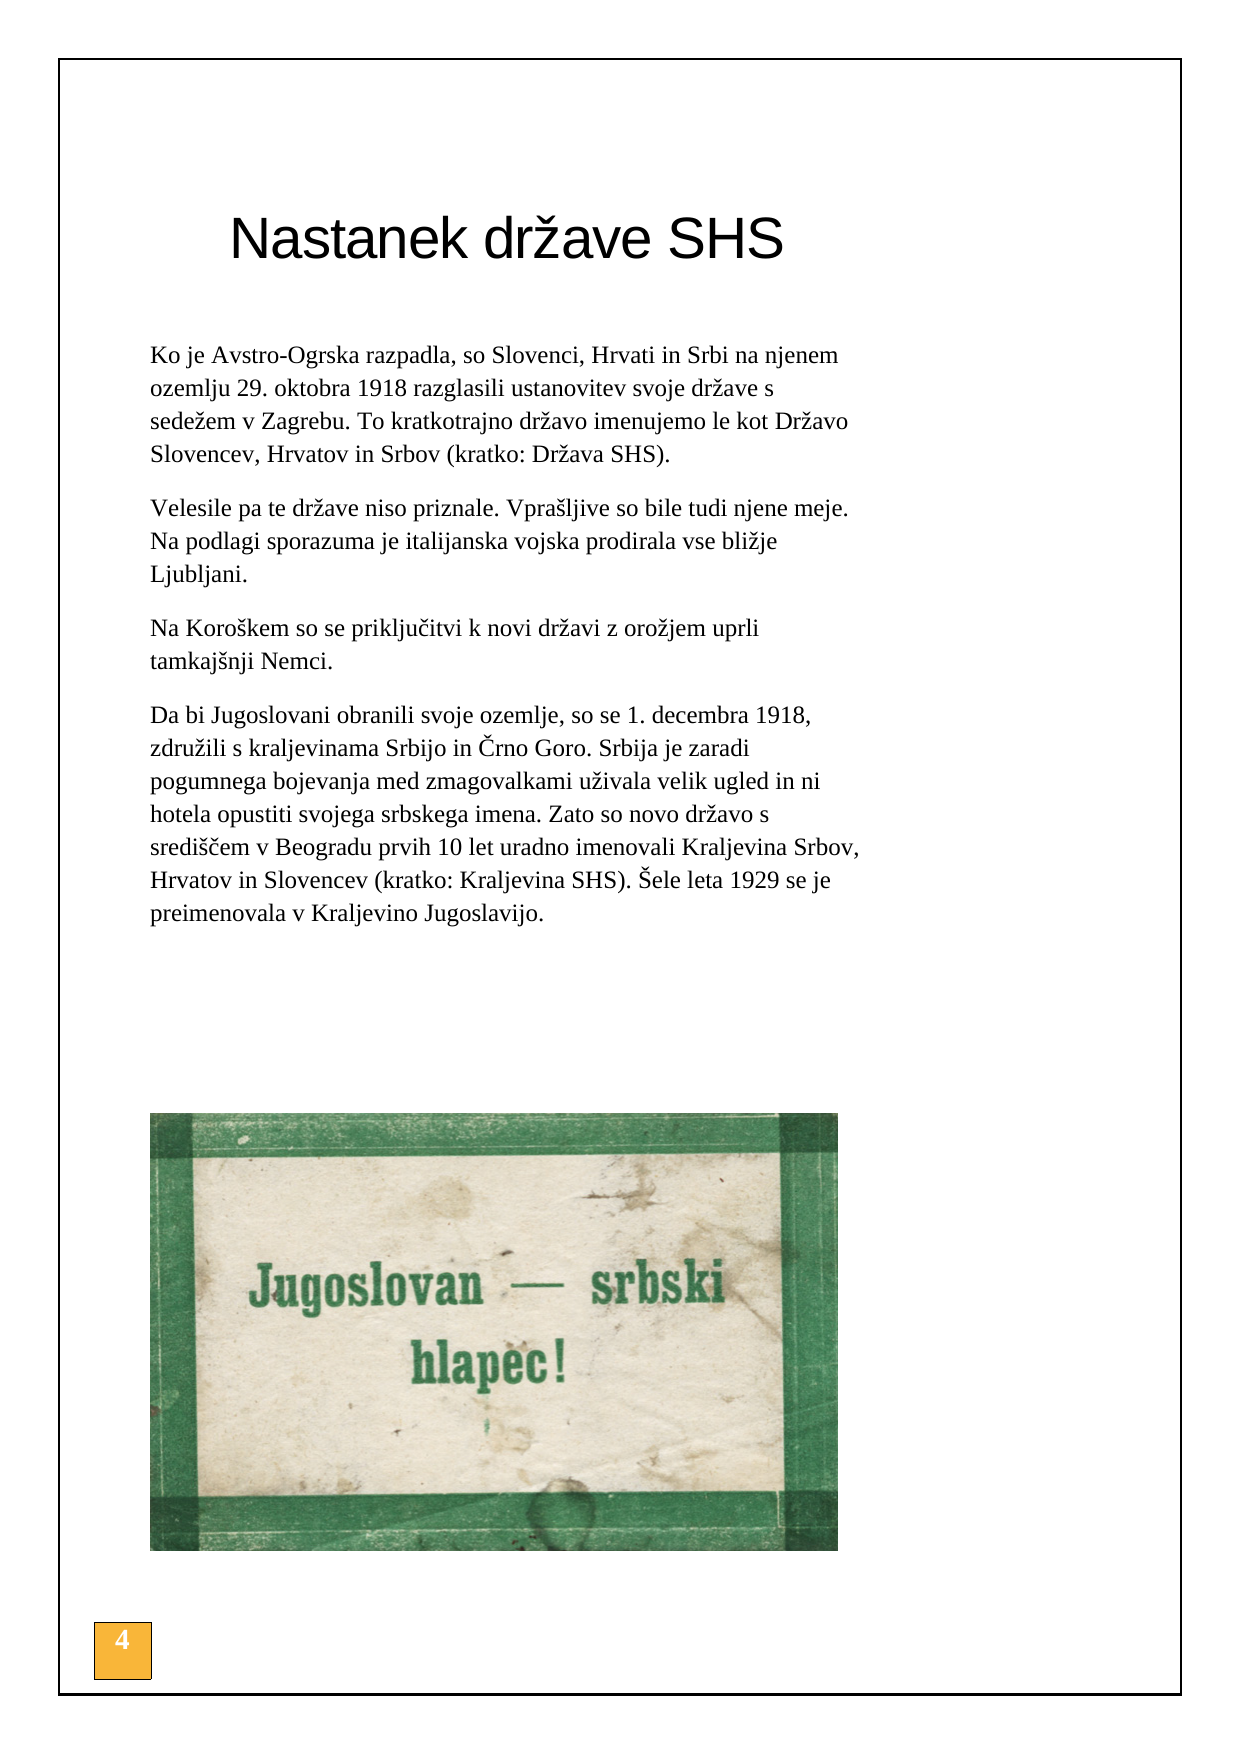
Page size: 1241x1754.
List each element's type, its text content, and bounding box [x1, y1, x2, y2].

text Ko je Avstro-Ogrska razpadla, so Slovenci, Hrvati in Srbi na njenem ozemlju 29. oktobra 1918 razglasili ustanovitev svoje države s sedežem v Zagrebu. To kratkotrajno državo imenujemo le kot Državo Slovencev, Hrvatov in Srbov (kratko: Država SHS). [150, 340, 865, 468]
text Da bi Jugoslovani obranili svoje ozemlje, so se 1. decembra 1918, združili s kraljevinama Srbijo in Črno Goro. Srbija je zaradi pogumnega bojevanja med zmagovalkami uživala velik ugled in ni hotela opustiti svojega srbskega imena. Zato so novo državo s središčem v Beogradu prvih 10 let uradno imenovali Kraljevina Srbov, Hrvatov in Slovencev (kratko: Kraljevina SHS). Šele leta 1929 se je preimenovala v Kraljevino Jugoslavijo. [150, 700, 865, 927]
title Nastanek države SHS [150, 204, 865, 271]
text Na Koroškem so se priključitvi k novi državi z orožjem uprli tamkajšnji Nemci. [150, 613, 865, 675]
picture [150, 1113, 838, 1551]
text Velesile pa te države niso priznale. Vprašljive so bile tudi njene meje. Na podlagi sporazuma je italijanska vojska prodirala vse bližje Ljubljani. [150, 493, 865, 588]
